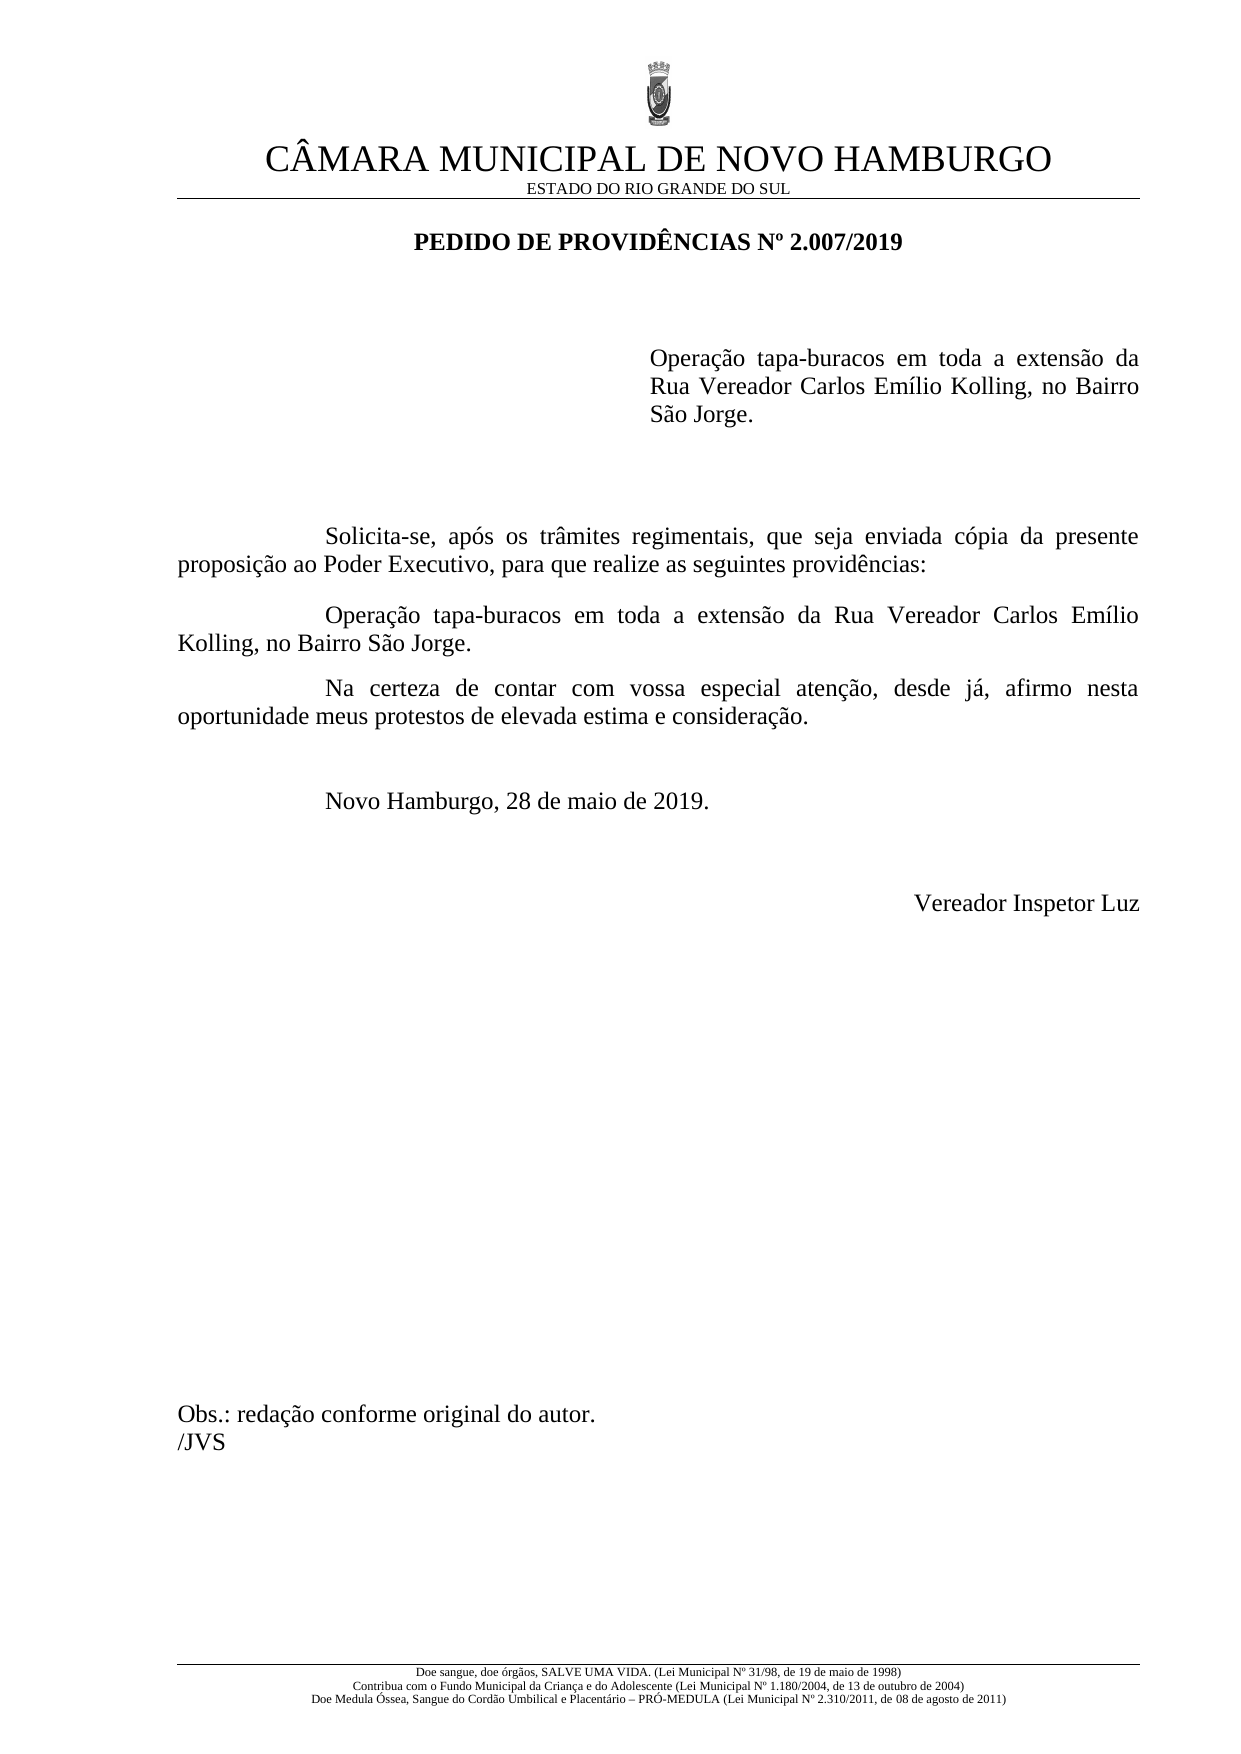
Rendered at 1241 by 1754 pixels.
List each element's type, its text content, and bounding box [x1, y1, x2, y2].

text Solicita-se, após os trâmites regimentais, que seja enviada cópia da presente proposição ao Poder Executivo, para que realize as seguintes providências: [177, 522, 1140, 578]
text Na certeza de contar com vossa especial atenção, desde já, afirmo nesta oportunidade meus protestos de elevada estima e consideração. [177, 674, 1140, 730]
text Vereador Inspetor Luz [177, 889, 1140, 917]
text /JVS [177, 1428, 1140, 1455]
text Novo Hamburgo, 28 de maio de 2019. [177, 787, 1140, 815]
text Operação tapa-buracos em toda a extensão da Rua Vereador Carlos Emílio Kolling, no Bairro São Jorge. [649, 344, 1140, 428]
text PEDIDO DE PROVIDÊNCIAS Nº 2.007/2019 [177, 228, 1140, 256]
text Operação tapa-buracos em toda a extensão da Rua Vereador Carlos Emílio Kolling, no Bairro São Jorge. [177, 601, 1140, 657]
text Obs.: redação conforme original do autor. [177, 1400, 1140, 1428]
